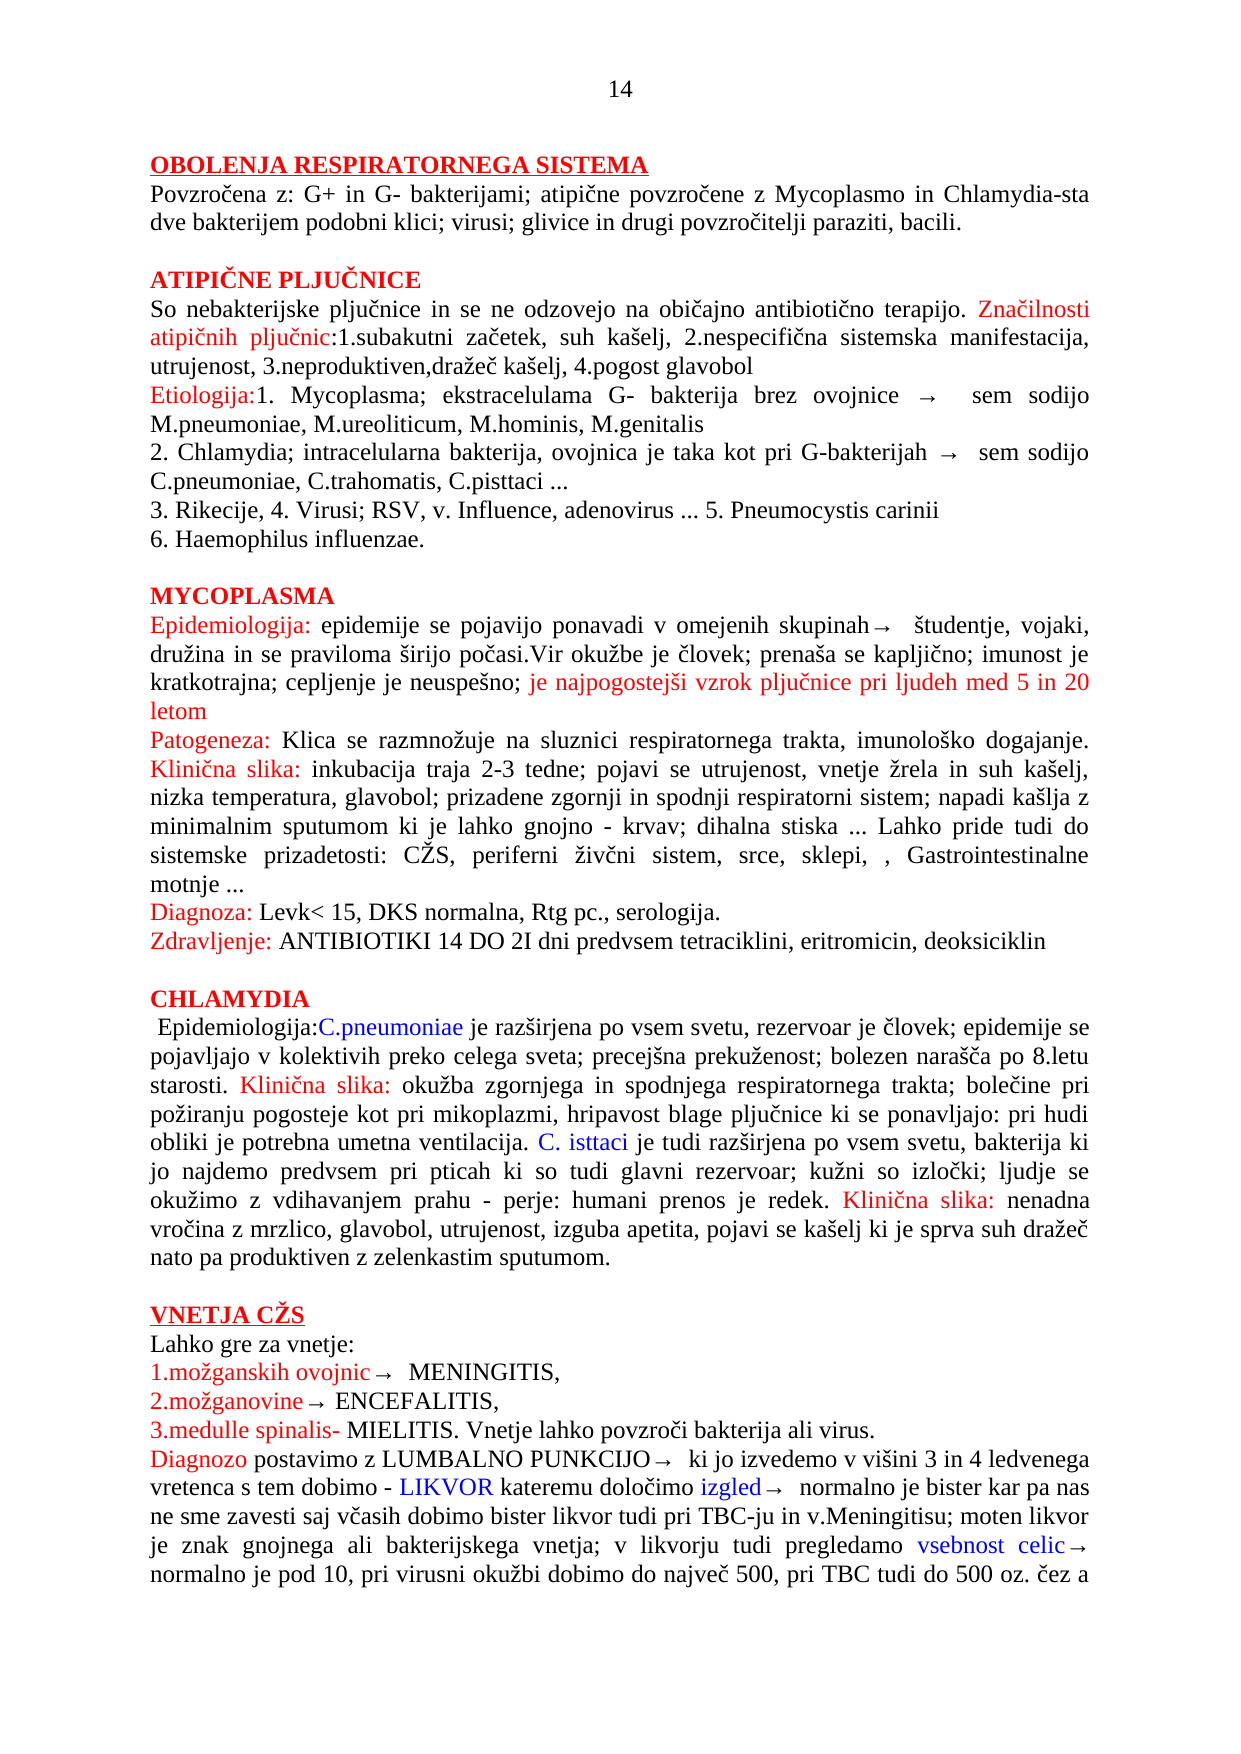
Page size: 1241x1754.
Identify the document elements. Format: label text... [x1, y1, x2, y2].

text Epidemiologija: epidemije se pojavijo ponavadi v omejenih skupinah→ študentje, vojaki, družina in se praviloma širijo počasi.Vir okužbe je človek; prenaša se kapljično; imunost je kratkotrajna; cepljenje je neuspešno; je najpogostejši vzrok pljučnice pri ljudeh med 5 in 20 letom [150, 610, 1090, 725]
text Patogeneza: Klica se razmnožuje na sluznici respiratornega trakta, imunološko dogajanje. Klinična slika: inkubacija traja 2-3 tedne; pojavi se utrujenost, vnetje žrela in suh kašelj, nizka temperatura, glavobol; prizadene zgornji in spodnji respiratorni sistem; napadi kašlja z minimalnim sputumom ki je lahko gnojno - krvav; dihalna stiska ... Lahko pride tudi do sistemske prizadetosti: CŽS, periferni živčni sistem, srce, sklepi, , Gastrointestinalne motnje ... [150, 725, 1090, 897]
text 2. Chlamydia; intracelularna bakterija, ovojnica je taka kot pri G-bakterijah → sem sodijo C.pneumoniae, C.trahomatis, C.pisttaci ... [150, 437, 1090, 495]
text 3.medulle spinalis- MIELITIS. Vnetje lahko povzroči bakterija ali virus. [150, 1415, 1090, 1444]
text 3. Rikecije, 4. Virusi; RSV, v. Influence, adenovirus ... 5. Pneumocystis carinii [150, 495, 1090, 524]
text Diagnoza: Levk< 15, DKS normalna, Rtg pc., serologija. [150, 897, 1090, 926]
text 6. Haemophilus influenzae. [150, 524, 1090, 552]
text CHLAMYDIA [150, 984, 1090, 1012]
text Diagnozo postavimo z LUMBALNO PUNKCIJO→ ki jo izvedemo v višini 3 in 4 ledvenega vretenca s tem dobimo - LIKVOR kateremu določimo izgled→ normalno je bister kar pa nas ne sme zavesti saj včasih dobimo bister likvor tudi pri TBC-ju in v.Meningitisu; moten likvor je znak gnojnega ali bakterijskega vnetja; v likvorju tudi pregledamo vsebnost celic→ normalno je pod 10, pri virusni okužbi dobimo do največ 500, pri TBC tudi do 500 oz. čez a [150, 1444, 1090, 1587]
text 1.možganskih ovojnic→ MENINGITIS, [150, 1357, 1090, 1386]
text ATIPIČNE PLJUČNICE [150, 265, 1090, 294]
text Etiologija:1. Mycoplasma; ekstracelulama G- bakterija brez ovojnice → sem sodijo M.pneumoniae, M.ureoliticum, M.hominis, M.genitalis [150, 380, 1090, 437]
text Lahko gre za vnetje: [150, 1329, 1090, 1357]
text Povzročena z: G+ in G- bakterijami; atipične povzročene z Mycoplasmo in Chlamydia-sta dve bakterijem podobni klici; virusi; glivice in drugi povzročitelji paraziti, bacili. [150, 179, 1090, 236]
text Zdravljenje: ANTIBIOTIKI 14 DO 2I dni predvsem tetraciklini, eritromicin, deoksiciklin [150, 926, 1090, 955]
text 2.možganovine→ ENCEFALITIS, [150, 1386, 1090, 1415]
text Epidemiologija:C.pneumoniae je razširjena po vsem svetu, rezervoar je človek; epidemije se pojavljajo v kolektivih preko celega sveta; precejšna prekuženost; bolezen narašča po 8.letu starosti. Klinična slika: okužba zgornjega in spodnjega respiratornega trakta; bolečine pri požiranju pogosteje kot pri mikoplazmi, hripavost blage pljučnice ki se ponavljajo: pri hudi obliki je potrebna umetna ventilacija. C. isttaci je tudi razširjena po vsem svetu, bakterija ki jo najdemo predvsem pri pticah ki so tudi glavni rezervoar; kužni so izločki; ljudje se okužimo z vdihavanjem prahu - perje: humani prenos je redek. Klinična slika: nenadna vročina z mrzlico, glavobol, utrujenost, izguba apetita, pojavi se kašelj ki je sprva suh dražeč nato pa produktiven z zelenkastim sputumom. [150, 1012, 1090, 1271]
text MYCOPLASMA [150, 581, 1090, 610]
text So nebakterijske pljučnice in se ne odzovejo na običajno antibiotično terapijo. Značilnosti atipičnih pljučnic:1.subakutni začetek, suh kašelj, 2.nespecifična sistemska manifestacija, utrujenost, 3.neproduktiven,dražeč kašelj, 4.pogost glavobol [150, 294, 1090, 380]
text OBOLENJA RESPIRATORNEGA SISTEMA [150, 150, 1090, 179]
text VNETJA CŽS [150, 1300, 1090, 1329]
